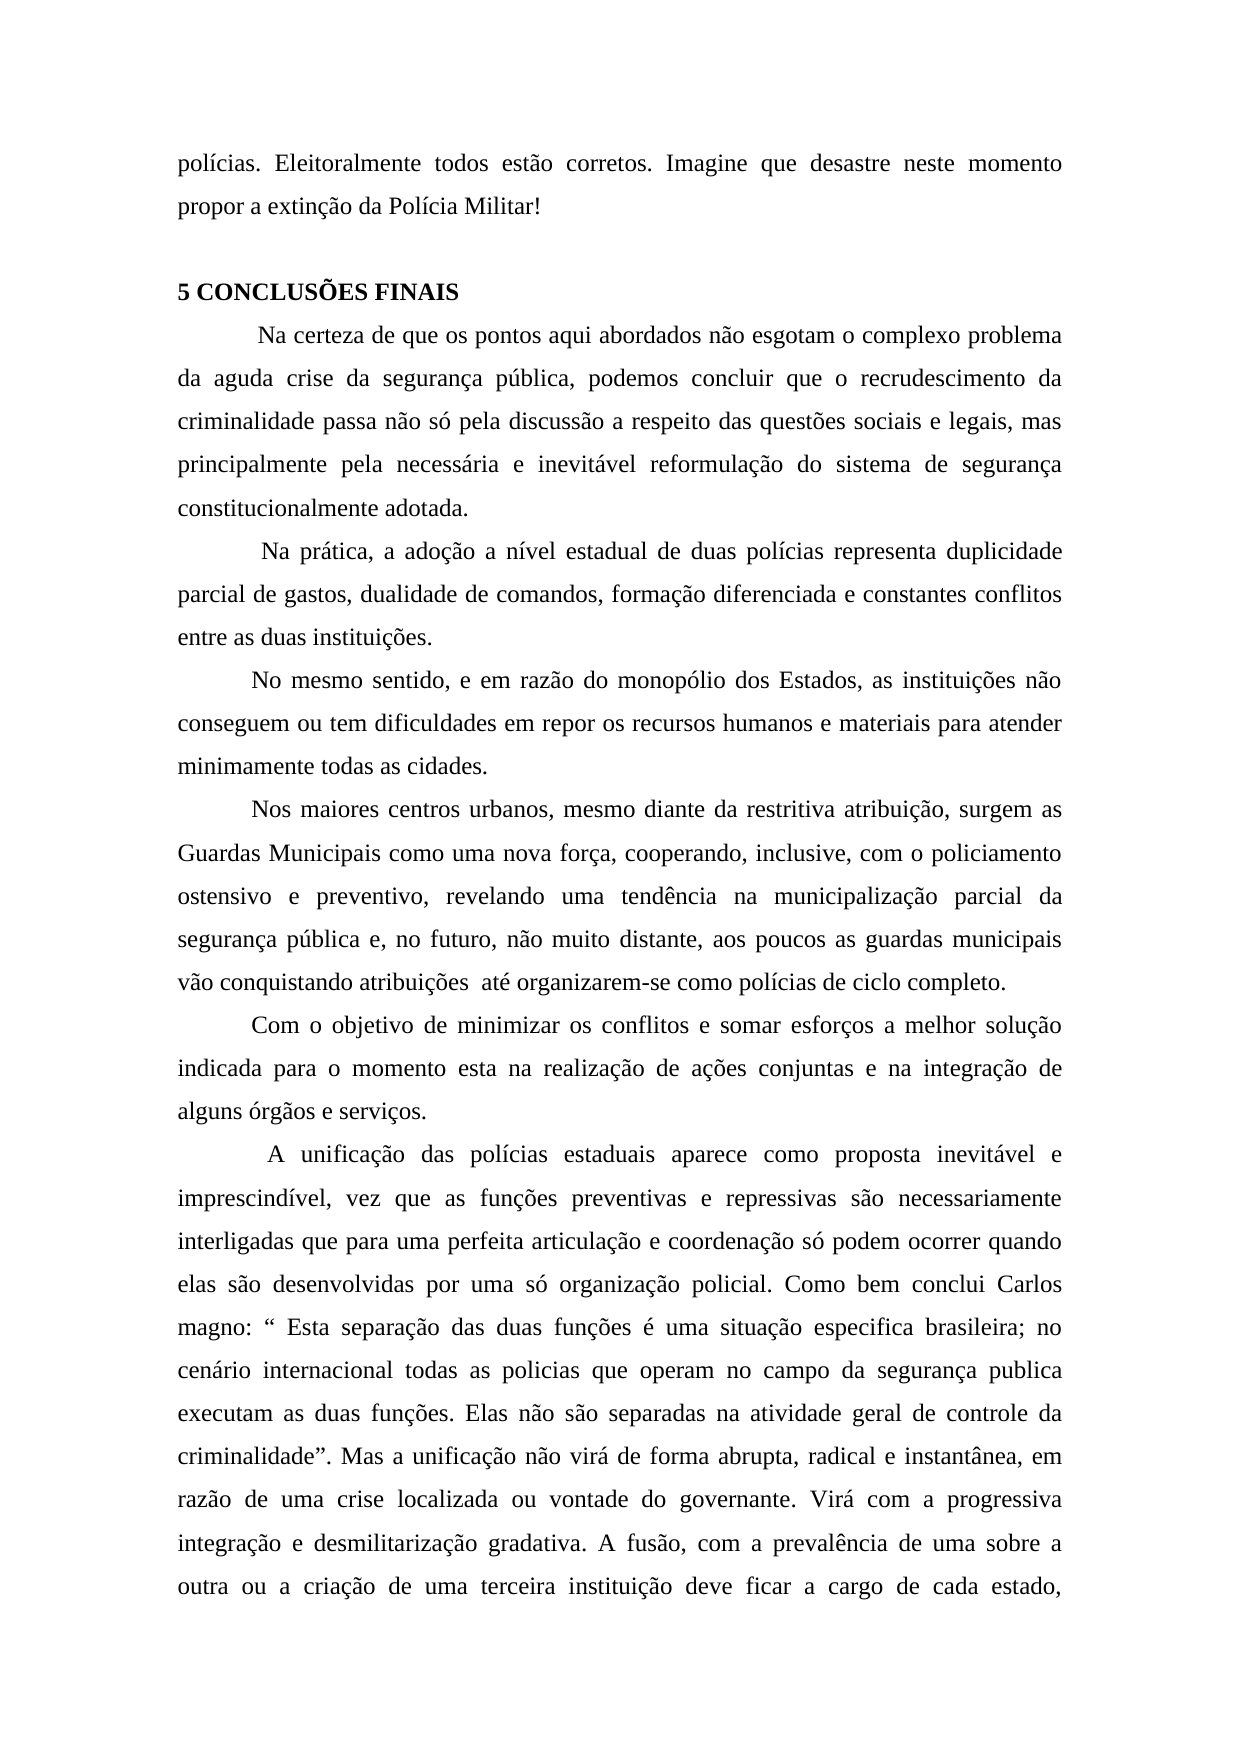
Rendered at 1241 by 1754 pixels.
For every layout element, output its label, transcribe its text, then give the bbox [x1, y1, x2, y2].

text Nos maiores centros urbanos, mesmo diante da restritiva atribuição, surgem as Guardas Municipais como uma nova força, cooperando, inclusive, com o policiamento ostensivo e preventivo, revelando uma tendência na municipalização parcial da segurança pública e, no futuro, não muito distante, aos poucos as guardas municipais vão conquistando atribuições até organizarem-se como polícias de ciclo completo. [177, 794, 1063, 996]
text Na prática, a adoção a nível estadual de duas polícias representa duplicidade parcial de gastos, dualidade de comandos, formação diferenciada e constantes conflitos entre as duas instituições. [177, 536, 1063, 651]
text polícias. Eleitoralmente todos estão corretos. Imagine que desastre neste momento propor a extinção da Polícia Militar! [177, 148, 1063, 219]
text A unificação das polícias estaduais aparece como proposta inevitável e imprescindível, vez que as funções preventivas e repressivas são necessariamente interligadas que para uma perfeita articulação e coordenação só podem ocorrer quando elas são desenvolvidas por uma só organização policial. Como bem conclui Carlos magno: “ Esta separação das duas funções é uma situação especifica brasileira; no cenário internacional todas as policias que operam no campo da segurança publica executam as duas funções. Elas não são separadas na atividade geral de controle da criminalidade”. Mas a unificação não virá de forma abrupta, radical e instantânea, em razão de uma crise localizada ou vontade do governante. Virá com a progressiva integração e desmilitarização gradativa. A fusão, com a prevalência de uma sobre a outra ou a criação de uma terceira instituição deve ficar a cargo de cada estado, [177, 1139, 1063, 1599]
text 5 CONCLUSÕES FINAIS [177, 277, 1063, 306]
text Com o objetivo de minimizar os conflitos e somar esforços a melhor solução indicada para o momento esta na realização de ações conjuntas e na integração de alguns órgãos e serviços. [177, 1010, 1063, 1125]
text No mesmo sentido, e em razão do monopólio dos Estados, as instituições não conseguem ou tem dificuldades em repor os recursos humanos e materiais para atender minimamente todas as cidades. [177, 665, 1063, 780]
text Na certeza de que os pontos aqui abordados não esgotam o complexo problema da aguda crise da segurança pública, podemos concluir que o recrudescimento da criminalidade passa não só pela discussão a respeito das questões sociais e legais, mas principalmente pela necessária e inevitável reformulação do sistema de segurança constitucionalmente adotada. [177, 320, 1063, 521]
